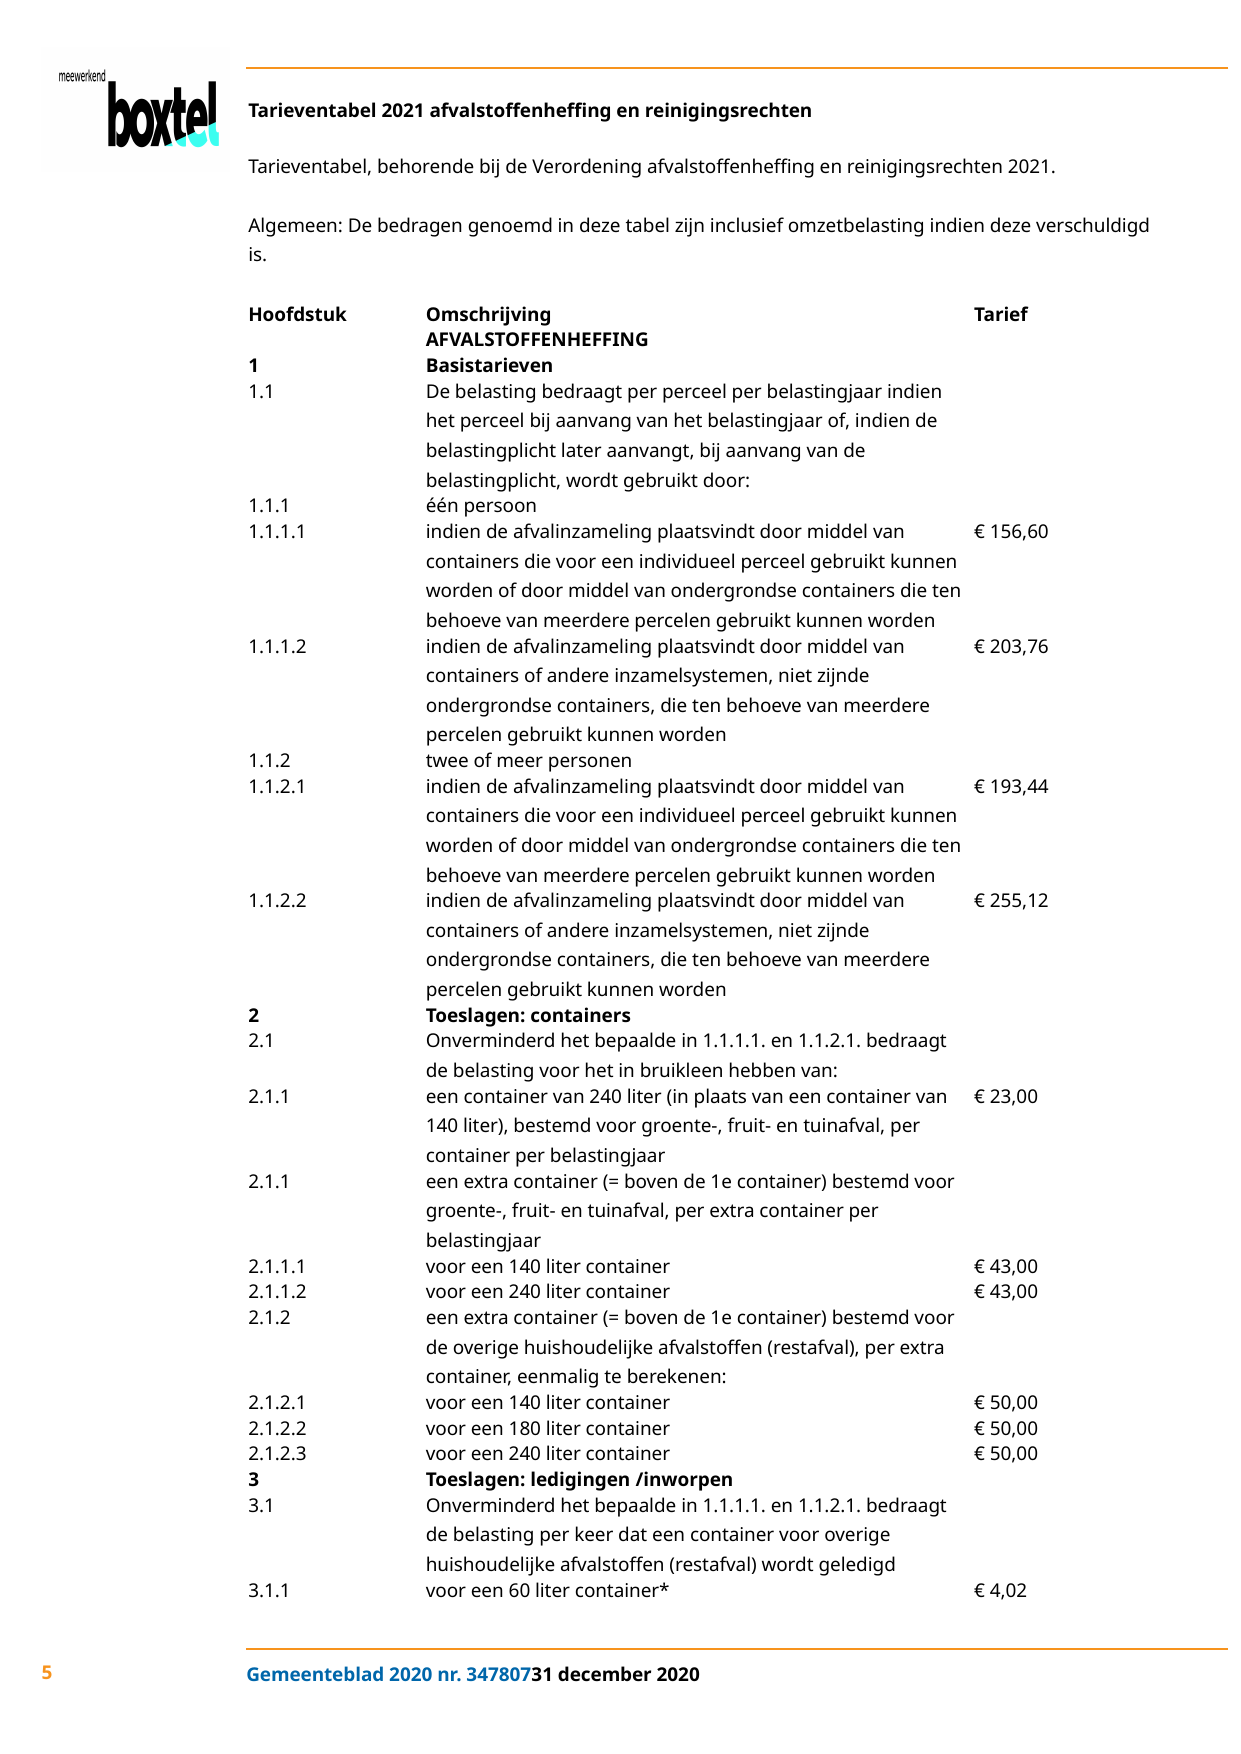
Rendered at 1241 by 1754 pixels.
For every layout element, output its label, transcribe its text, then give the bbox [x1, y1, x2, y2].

table_cell € 43,00 [974, 1279, 1152, 1304]
table_cell € 43,00 [974, 1253, 1152, 1278]
table_cell € 156,60 [974, 518, 1152, 633]
table_cell voor een 240 liter container [426, 1441, 974, 1466]
table_cell indien de afvalinzameling plaatsvindt door middel van containers die voor een individueel perceel gebruikt kunnen worden of door middel van ondergrondse containers die ten behoeve van meerdere percelen gebruikt kunnen worden [426, 518, 974, 633]
text Algemeen: De bedragen genoemd in deze tabel zijn inclusief omzetbelasting indien deze verschuldigd is. [248, 212, 1152, 267]
table_cell € 4,02 [974, 1577, 1152, 1603]
table_cell [974, 353, 1152, 378]
table_cell Onverminderd het bepaalde in 1.1.1.1. en 1.1.2.1. bedraagt de belasting voor het in bruikleen hebben van: [426, 1028, 974, 1083]
text Tarieventabel, behorende bij de Verordening afvalstoffenheffing en reinigingsrechten 2021. [248, 153, 1152, 179]
table_cell indien de afvalinzameling plaatsvindt door middel van containers of andere inzamelsystemen, niet zijnde ondergrondse containers, die ten behoeve van meerdere percelen gebruikt kunnen worden [426, 888, 974, 1002]
text Tarieventabel 2021 afvalstoffenheffing en reinigingsrechten [248, 95, 1152, 123]
table_cell 2.1.1 [248, 1083, 426, 1168]
table_cell [974, 1492, 1152, 1577]
table_cell € 203,76 [974, 633, 1152, 747]
table_cell [974, 1304, 1152, 1389]
table_cell twee of meer personen [426, 747, 974, 773]
table_cell 2.1.2 [248, 1304, 426, 1389]
table_header Hoofdstuk [248, 301, 426, 327]
table_cell 2 [248, 1002, 426, 1028]
table_cell Basistarieven [426, 353, 974, 378]
table_cell een extra container (= boven de 1e container) bestemd voor de overige huishoudelijke afvalstoffen (restafval), per extra container, eenmalig te berekenen: [426, 1304, 974, 1389]
table_cell 2.1.1 [248, 1168, 426, 1253]
table_cell € 50,00 [974, 1441, 1152, 1466]
table_cell € 50,00 [974, 1415, 1152, 1441]
table_cell indien de afvalinzameling plaatsvindt door middel van containers of andere inzamelsystemen, niet zijnde ondergrondse containers, die ten behoeve van meerdere percelen gebruikt kunnen worden [426, 633, 974, 747]
table_header Tarief [974, 301, 1152, 327]
table_cell 3 [248, 1466, 426, 1492]
table_cell Toeslagen: ledigingen /inworpen [426, 1466, 974, 1492]
table_cell 1.1.2 [248, 747, 426, 773]
table_cell [974, 747, 1152, 773]
table_cell [974, 493, 1152, 518]
table_cell Onverminderd het bepaalde in 1.1.1.1. en 1.1.2.1. bedraagt de belasting per keer dat een container voor overige huishoudelijke afvalstoffen (restafval) wordt geledigd [426, 1492, 974, 1577]
table_cell 2.1.1.2 [248, 1279, 426, 1304]
table_cell 1.1.1.2 [248, 633, 426, 747]
table_cell voor een 140 liter container [426, 1253, 974, 1278]
table_cell voor een 140 liter container [426, 1389, 974, 1415]
table_cell voor een 180 liter container [426, 1415, 974, 1441]
table_cell voor een 60 liter container* [426, 1577, 974, 1603]
table_cell Toeslagen: containers [426, 1002, 974, 1028]
table_cell [974, 1028, 1152, 1083]
table_cell [974, 378, 1152, 493]
table_cell € 23,00 [974, 1083, 1152, 1168]
table_cell één persoon [426, 493, 974, 518]
table_cell voor een 240 liter container [426, 1279, 974, 1304]
table_cell [974, 1466, 1152, 1492]
table_cell 1.1.1.1 [248, 518, 426, 633]
table_cell 1.1 [248, 378, 426, 493]
table_cell een container van 240 liter (in plaats van een container van 140 liter), bestemd voor groente-, fruit- en tuinafval, per container per belastingjaar [426, 1083, 974, 1168]
table_cell 1.1.2.2 [248, 888, 426, 1002]
table_cell 1.1.2.1 [248, 773, 426, 887]
table_cell € 193,44 [974, 773, 1152, 887]
table_cell 3.1.1 [248, 1577, 426, 1603]
table_cell AFVALSTOFFENHEFFING [426, 327, 974, 352]
table_cell 2.1.2.3 [248, 1441, 426, 1466]
table_cell [974, 1168, 1152, 1253]
table_cell 1.1.1 [248, 493, 426, 518]
table_cell 2.1 [248, 1028, 426, 1083]
table_cell [974, 327, 1152, 352]
table_cell [974, 1002, 1152, 1028]
table_cell 1 [248, 353, 426, 378]
table_header Omschrijving [426, 301, 974, 327]
table_cell indien de afvalinzameling plaatsvindt door middel van containers die voor een individueel perceel gebruikt kunnen worden of door middel van ondergrondse containers die ten behoeve van meerdere percelen gebruikt kunnen worden [426, 773, 974, 887]
table_cell € 50,00 [974, 1389, 1152, 1415]
table_cell De belasting bedraagt per perceel per belastingjaar indien het perceel bij aanvang van het belastingjaar of, indien de belastingplicht later aanvangt, bij aanvang van de belastingplicht, wordt gebruikt door: [426, 378, 974, 493]
picture [41, 47, 231, 172]
table_cell [248, 327, 426, 352]
table_cell 2.1.2.1 [248, 1389, 426, 1415]
table_cell 2.1.1.1 [248, 1253, 426, 1278]
table_cell 2.1.2.2 [248, 1415, 426, 1441]
table_cell een extra container (= boven de 1e container) bestemd voor groente-, fruit- en tuinafval, per extra container per belastingjaar [426, 1168, 974, 1253]
table_cell 3.1 [248, 1492, 426, 1577]
table_cell € 255,12 [974, 888, 1152, 1002]
